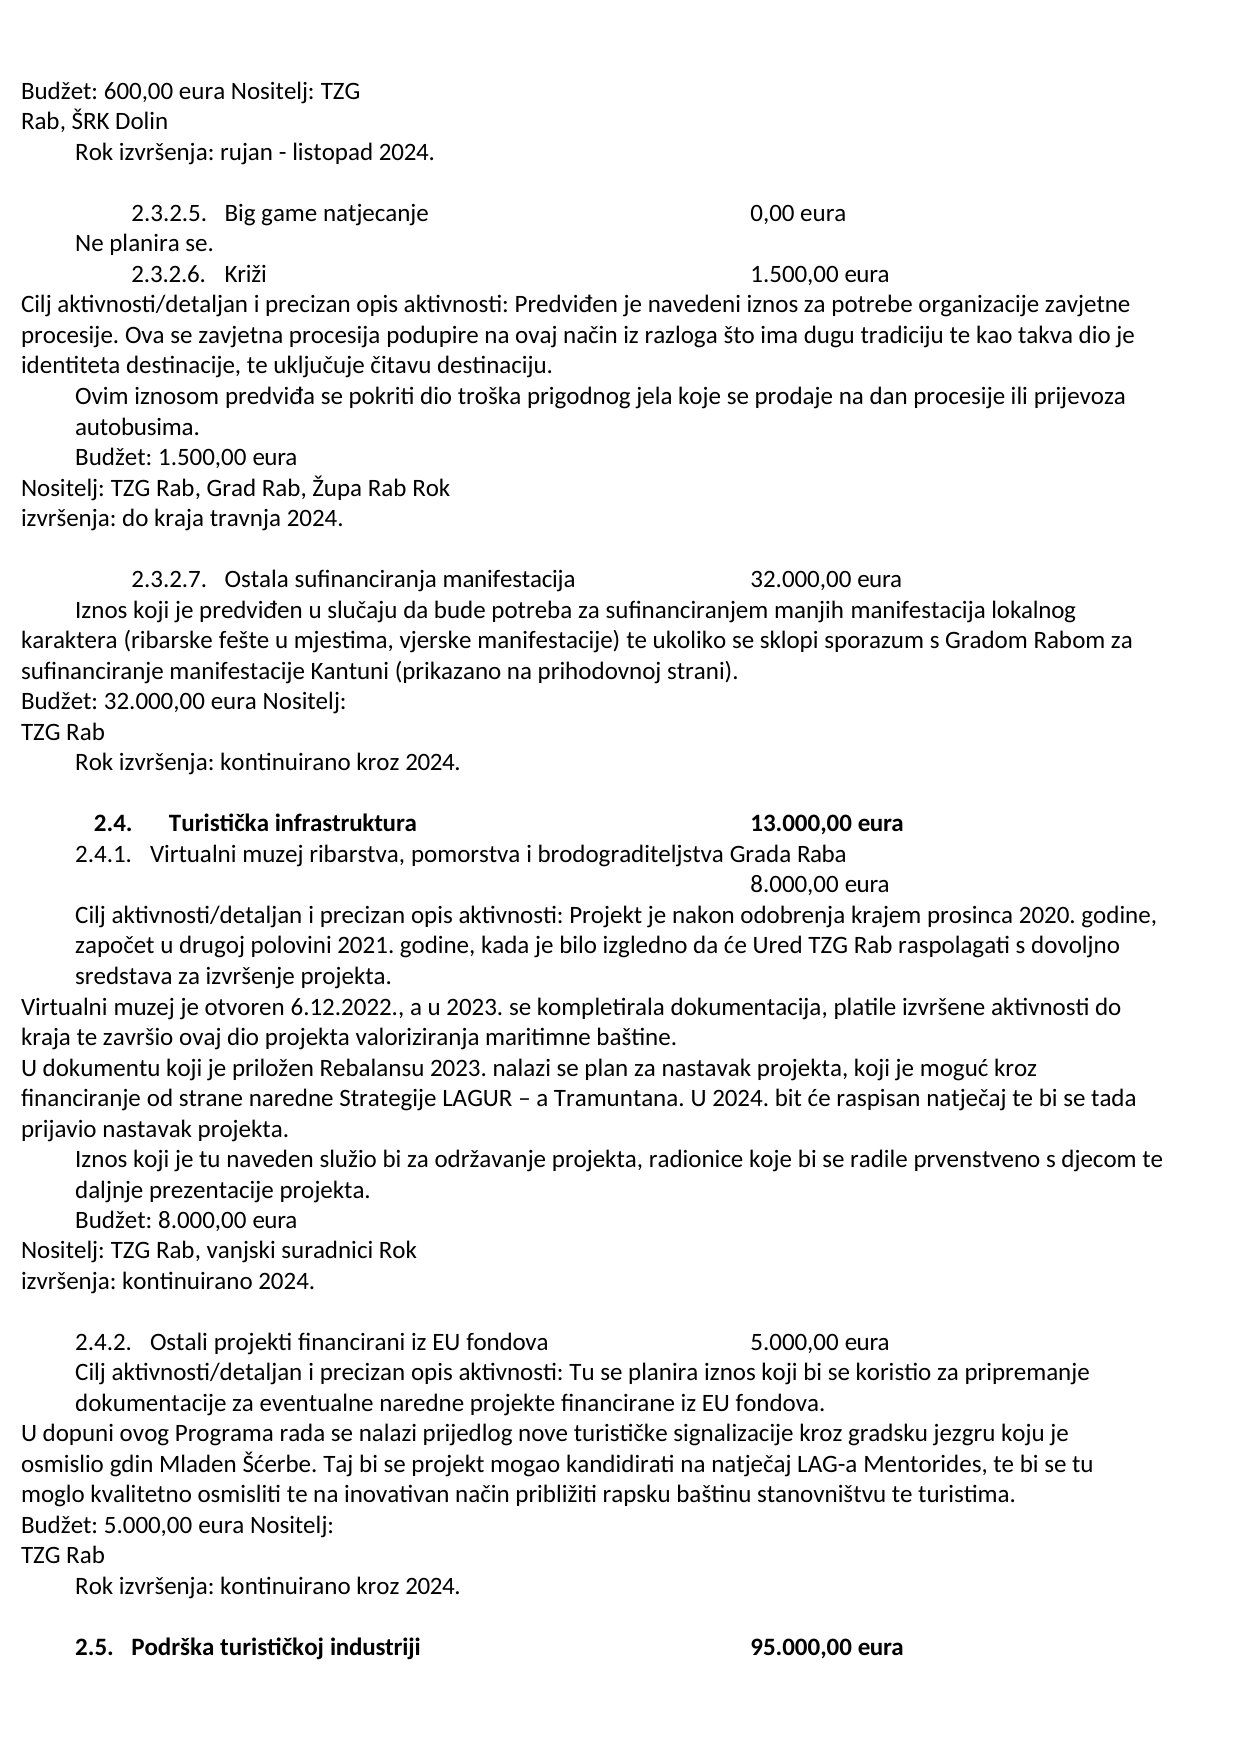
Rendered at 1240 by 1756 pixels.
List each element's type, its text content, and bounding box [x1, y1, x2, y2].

text Rok izvršenja: kontinuirano kroz 2024. [75, 1570, 1214, 1601]
text Virtualni muzej je otvoren 6.12.2022., a u 2023. se kompletirala dokumentacija, platile izvršene aktivnosti do kraja te završio ovaj dio projekta valoriziranja maritimne baštine. [21, 991, 1150, 1052]
text Budžet: 600,00 eura Nositelj: TZG Rab, ŠRK Dolin [21, 75, 361, 136]
text 8.000,00 eura [750, 869, 1214, 899]
text Budžet: 5.000,00 eura Nositelj: TZG Rab [21, 1509, 370, 1570]
text Ovim iznosom predviđa se pokriti dio troška prigodnog jela koje se prodaje na dan procesije ili prijevoza autobusima. [75, 380, 1214, 441]
text U dokumentu koji je priložen Rebalansu 2023. nalazi se plan za nastavak projekta, koji je moguć kroz financiranje od strane naredne Strategije LAGUR – a Tramuntana. U 2024. bit će raspisan natječaj te bi se tada prijavio nastavak projekta. [21, 1052, 1150, 1143]
list Ostali projekti financirani iz EU fondova 5.000,00 eura [75, 1326, 1214, 1356]
list Big game natjecanje 0,00 eura Ne planira se. [75, 197, 847, 258]
text Iznos koji je tu naveden služio bi za održavanje projekta, radionice koje bi se radile prvenstveno s djecom te daljnje prezentacije projekta. [75, 1143, 1214, 1204]
text Nositelj: TZG Rab, vanjski suradnici Rok izvršenja: kontinuirano 2024. [21, 1234, 449, 1296]
list Podrška turističkoj industriji 95.000,00 eura [75, 1631, 1214, 1662]
text Cilj aktivnosti/detaljan i precizan opis aktivnosti: Predviđen je navedeni iznos za potrebe organizacije zavjetne procesije. Ova se zavjetna procesija podupire na ovaj način iz razloga što ima dugu tradiciju te kao takva dio je identiteta destinacije, te uključuje čitavu destinaciju. [21, 288, 1163, 380]
list Virtualni muzej ribarstva, pomorstva i brodograditeljstva Grada Raba [75, 838, 1214, 869]
list Turistička infrastruktura 13.000,00 eura [94, 808, 1214, 838]
text Iznos koji je predviđen u slučaju da bude potreba za sufinanciranjem manjih manifestacija lokalnog [75, 594, 1214, 624]
text Budžet: 32.000,00 eura Nositelj: TZG Rab [21, 685, 370, 746]
text karaktera (ribarske fešte u mjestima, vjerske manifestacije) te ukoliko se sklopi sporazum s Gradom Rabom za sufinanciranje manifestacije Kantuni (prikazano na prihodovnoj strani). [21, 624, 1163, 685]
text U dopuni ovog Programa rada se nalazi prijedlog nove turističke signalizacije kroz gradsku jezgru koju je osmislio gdin Mladen Šćerbe. Taj bi se projekt mogao kandidirati na natječaj LAG-a Mentorides, te bi se tu moglo kvalitetno osmisliti te na inovativan način približiti rapsku baštinu stanovništvu te turistima. [21, 1417, 1150, 1509]
list Križi 1.500,00 eura [131, 258, 1214, 288]
text Nositelj: TZG Rab, Grad Rab, Župa Rab Rok izvršenja: do kraja travnja 2024. [21, 472, 493, 533]
text Budžet: 8.000,00 eura [75, 1204, 1214, 1234]
text Cilj aktivnosti/detaljan i precizan opis aktivnosti: Tu se planira iznos koji bi se koristio za pripremanje dokumentacije za eventualne naredne projekte financirane iz EU fondova. [75, 1356, 1214, 1417]
list Ostala sufinanciranja manifestacija 32.000,00 eura [131, 563, 1214, 594]
text Cilj aktivnosti/detaljan i precizan opis aktivnosti: Projekt je nakon odobrenja krajem prosinca 2020. godine, započet u drugoj polovini 2021. godine, kada je bilo izgledno da će Ured TZG Rab raspolagati s dovoljno sredstava za izvršenje projekta. [75, 899, 1214, 991]
text Rok izvršenja: rujan - listopad 2024. [75, 136, 1214, 166]
text Budžet: 1.500,00 eura [75, 441, 1214, 472]
text Rok izvršenja: kontinuirano kroz 2024. [75, 747, 1214, 777]
